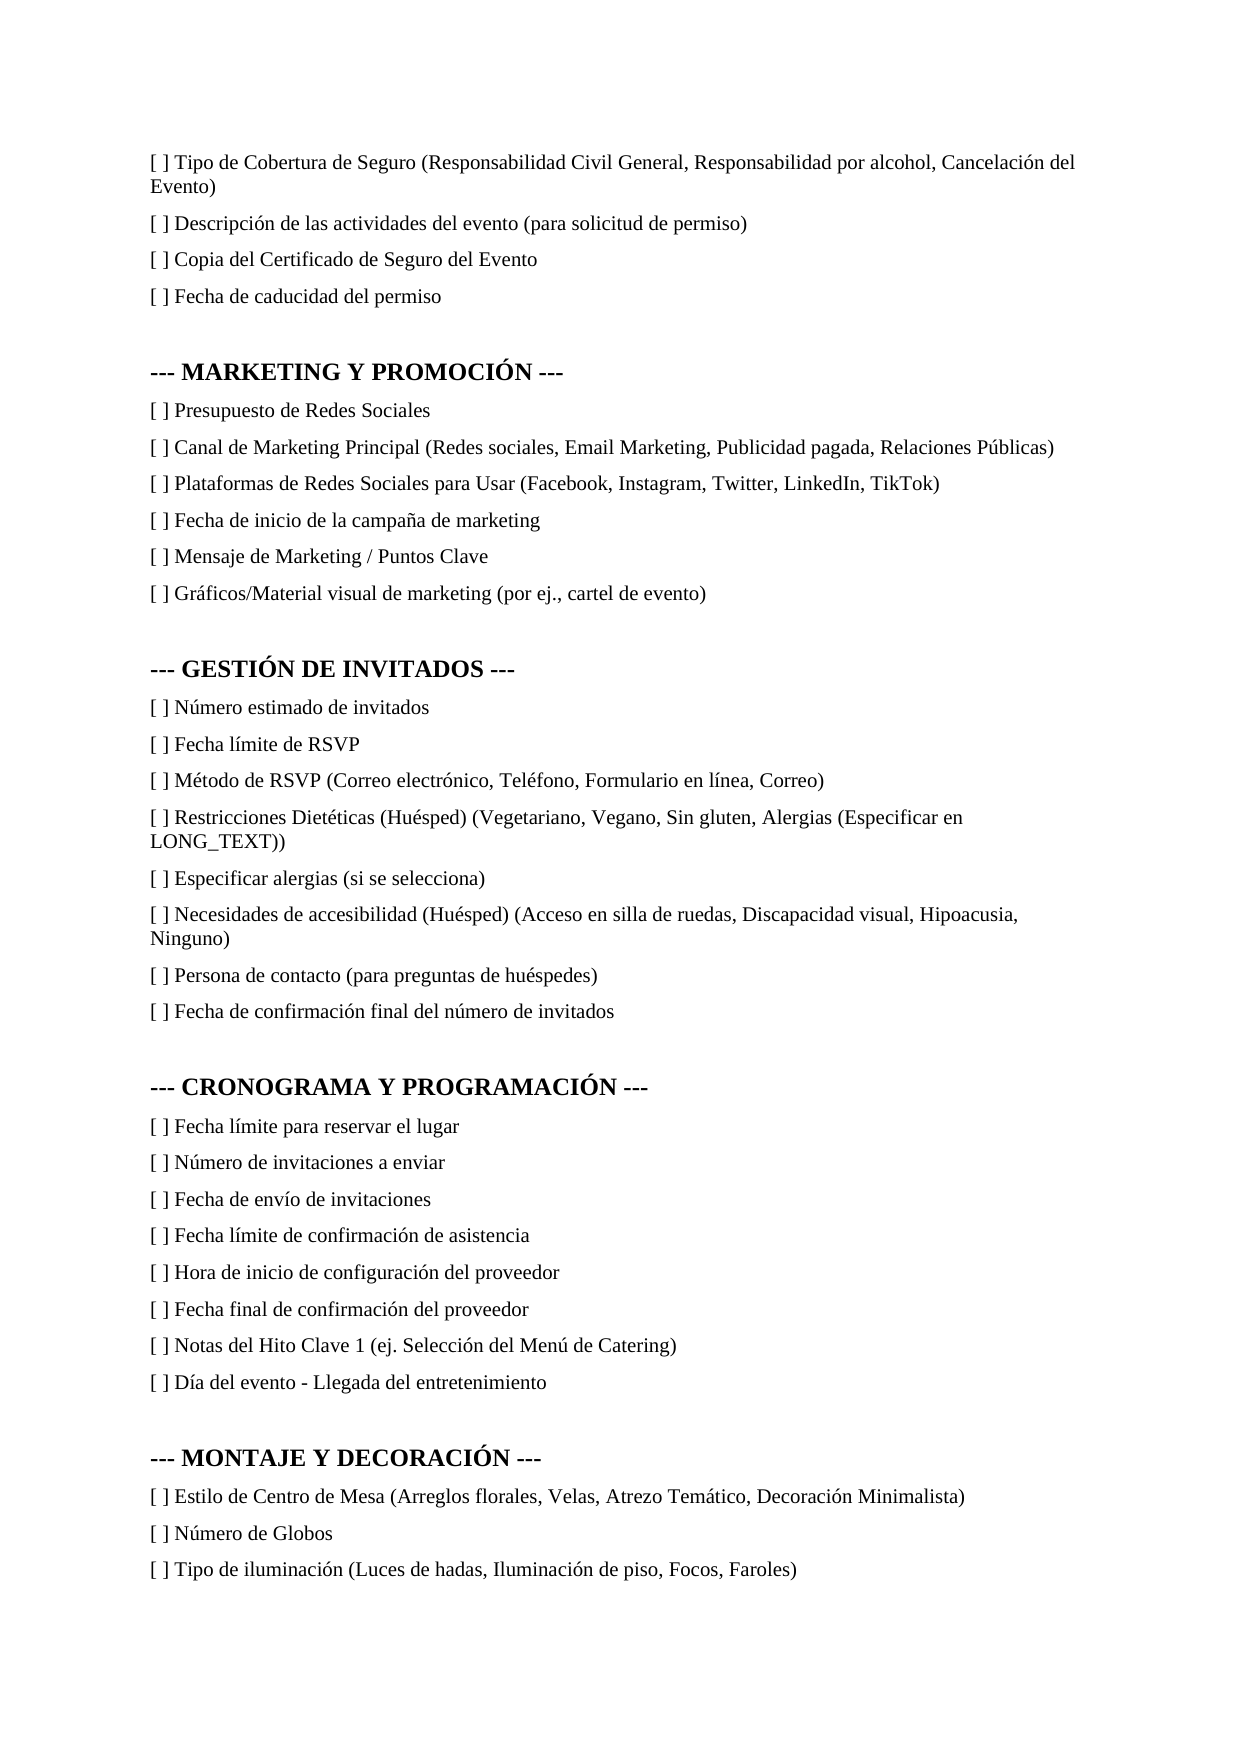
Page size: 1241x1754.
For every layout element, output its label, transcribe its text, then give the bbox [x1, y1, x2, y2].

text [ ] Número estimado de invitados [150, 695, 1090, 719]
text [ ] Fecha de inicio de la campaña de marketing [150, 508, 1090, 532]
text [ ] Estilo de Centro de Mesa (Arreglos florales, Velas, Atrezo Temático, Decoración Minimalista) [150, 1484, 1090, 1508]
text --- MONTAJE Y DECORACIÓN --- [150, 1443, 1090, 1472]
text --- CRONOGRAMA Y PROGRAMACIÓN --- [150, 1072, 1090, 1101]
text [ ] Presupuesto de Redes Sociales [150, 398, 1090, 422]
text --- GESTIÓN DE INVITADOS --- [150, 654, 1090, 683]
text [ ] Fecha límite de RSVP [150, 732, 1090, 756]
text [ ] Persona de contacto (para preguntas de huéspedes) [150, 963, 1090, 987]
text [ ] Fecha final de confirmación del proveedor [150, 1297, 1090, 1321]
text [ ] Fecha límite de confirmación de asistencia [150, 1223, 1090, 1247]
text [ ] Día del evento - Llegada del entretenimiento [150, 1370, 1090, 1394]
text [ ] Plataformas de Redes Sociales para Usar (Facebook, Instagram, Twitter, LinkedIn, TikTok) [150, 471, 1090, 495]
text [ ] Gráficos/Material visual de marketing (por ej., cartel de evento) [150, 581, 1090, 605]
text [ ] Especificar alergias (si se selecciona) [150, 866, 1090, 890]
text [ ] Tipo de Cobertura de Seguro (Responsabilidad Civil General, Responsabilidad por alcohol, Cancelación del Evento) [150, 150, 1090, 198]
text [ ] Descripción de las actividades del evento (para solicitud de permiso) [150, 211, 1090, 235]
text [ ] Necesidades de accesibilidad (Huésped) (Acceso en silla de ruedas, Discapacidad visual, Hipoacusia, Ninguno) [150, 902, 1090, 950]
text [ ] Tipo de iluminación (Luces de hadas, Iluminación de piso, Focos, Faroles) [150, 1557, 1090, 1581]
text [ ] Hora de inicio de configuración del proveedor [150, 1260, 1090, 1284]
text [ ] Número de invitaciones a enviar [150, 1150, 1090, 1174]
text [ ] Copia del Certificado de Seguro del Evento [150, 247, 1090, 271]
text [ ] Número de Globos [150, 1521, 1090, 1545]
text [ ] Fecha de envío de invitaciones [150, 1187, 1090, 1211]
text [ ] Canal de Marketing Principal (Redes sociales, Email Marketing, Publicidad pagada, Relaciones Públicas) [150, 435, 1090, 459]
text --- MARKETING Y PROMOCIÓN --- [150, 357, 1090, 386]
text [ ] Fecha límite para reservar el lugar [150, 1114, 1090, 1138]
text [ ] Mensaje de Marketing / Puntos Clave [150, 544, 1090, 568]
text [ ] Fecha de confirmación final del número de invitados [150, 999, 1090, 1023]
text [ ] Método de RSVP (Correo electrónico, Teléfono, Formulario en línea, Correo) [150, 768, 1090, 792]
text [ ] Restricciones Dietéticas (Huésped) (Vegetariano, Vegano, Sin gluten, Alergias (Especificar en LONG_TEXT)) [150, 805, 1090, 853]
text [ ] Fecha de caducidad del permiso [150, 284, 1090, 308]
text [ ] Notas del Hito Clave 1 (ej. Selección del Menú de Catering) [150, 1333, 1090, 1357]
